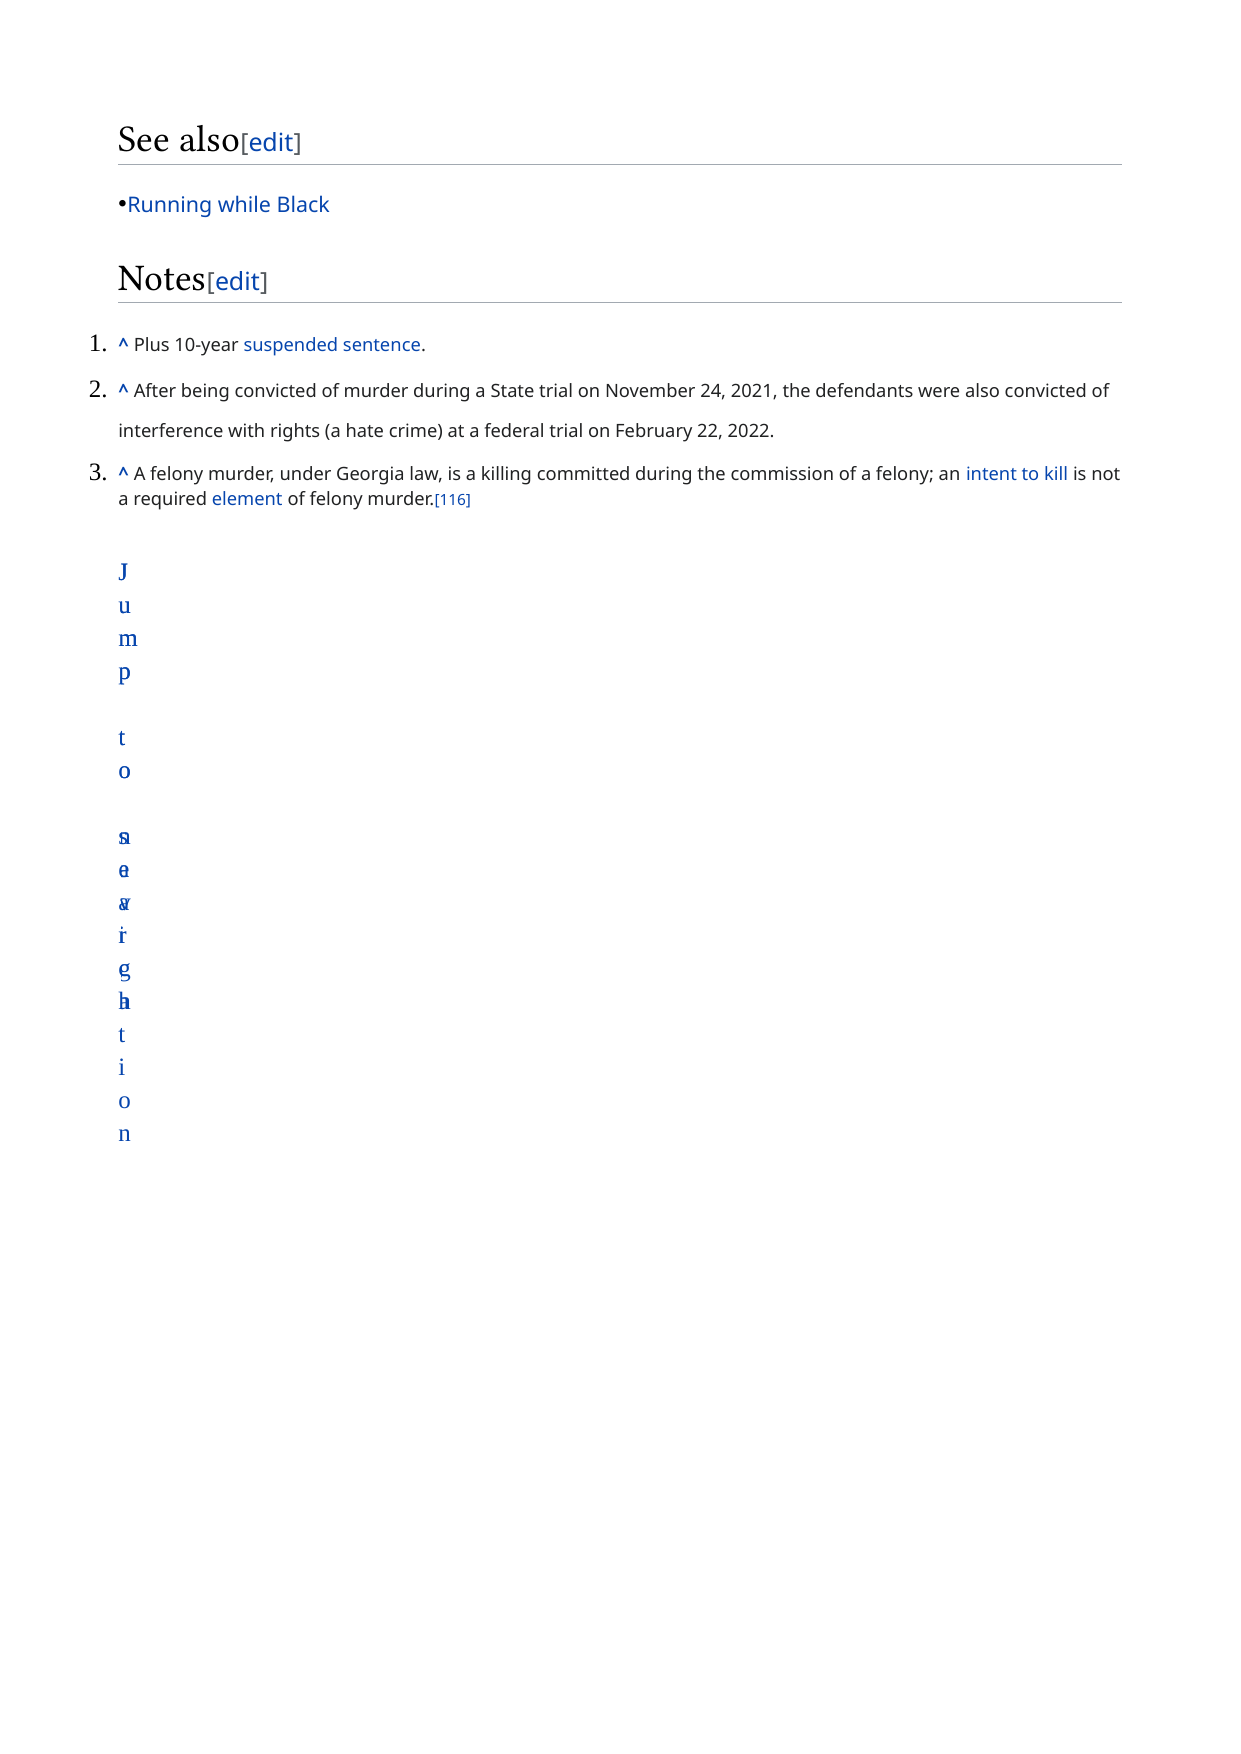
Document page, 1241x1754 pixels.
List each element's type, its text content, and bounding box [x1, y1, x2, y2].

list Running while Black [118, 189, 1122, 218]
subtitle See also[edit] [118, 118, 1122, 164]
subtitle Notes[edit] [118, 257, 1122, 302]
list ^ A felony murder, under Georgia law, is a killing committed during the commission of a felony; an intent to kill is not a required element of felony murder.[116] [118, 457, 1122, 511]
list ^ After being convicted of murder during a State trial on November 24, 2021, the defendants were also convicted of interference with rights (a hate crime) at a federal trial on February 22, 2022. [118, 374, 1122, 442]
list ^ Plus 10-year suspended sentence. [118, 328, 1122, 357]
